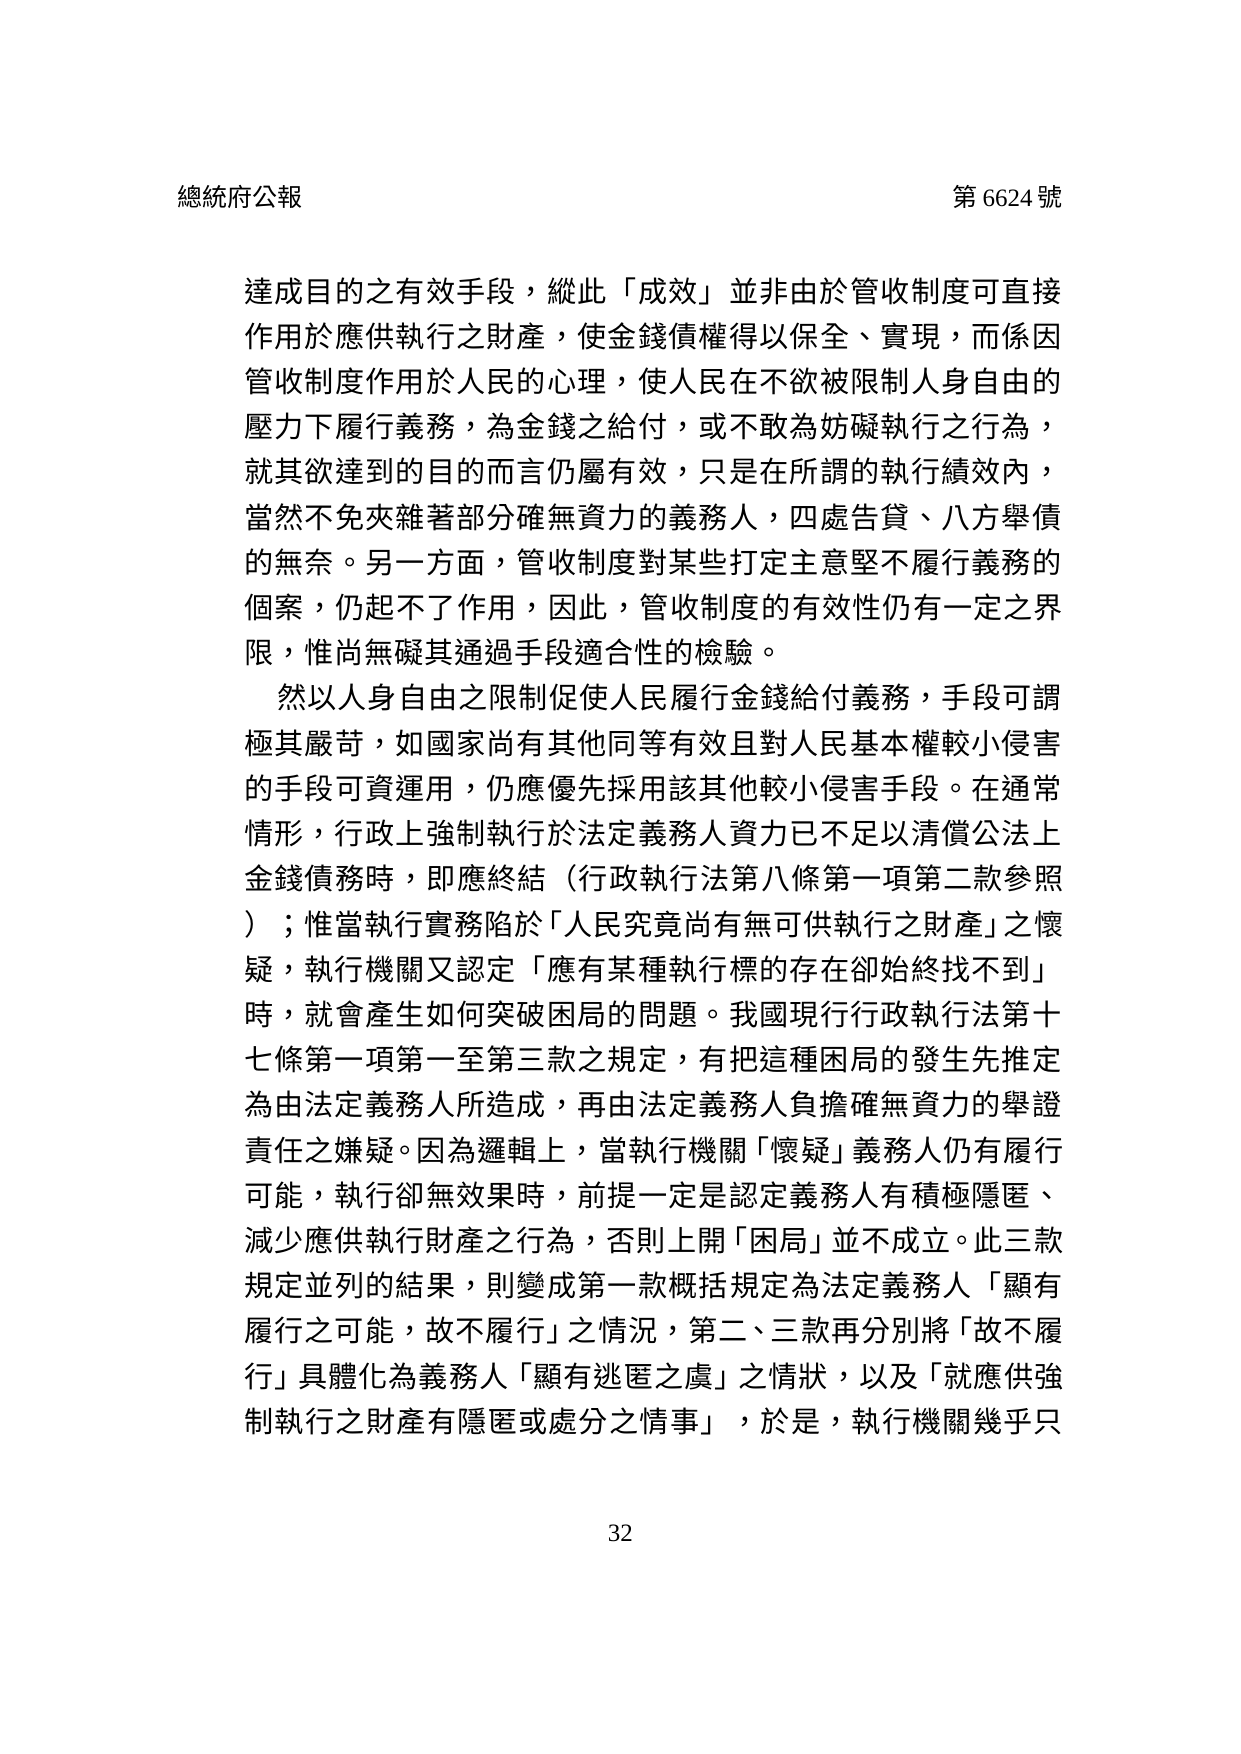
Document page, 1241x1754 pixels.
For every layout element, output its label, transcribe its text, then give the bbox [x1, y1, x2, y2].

text 然以人身自由之限制促使人民履行金錢給付義務，手段可謂極其嚴苛，如國家尚有其他同等有效且對人民基本權較小侵害的手段可資運用，仍應優先採用該其他較小侵害手段。在通常情形，行政上強制執行於法定義務人資力已不足以清償公法上金錢債務時，即應終結（行政執行法第八條第一項第二款參照）；惟當執行實務陷於「人民究竟尚有無可供執行之財產」之懷疑，執行機關又認定「應有某種執行標的存在卻始終找不到」時，就會產生如何突破困局的問題。我國現行行政執行法第十七條第一項第一至第三款之規定，有把這種困局的發生先推定為由法定義務人所造成，再由法定義務人負擔確無資力的舉證責任之嫌疑。因為邏輯上，當執行機關「懷疑」義務人仍有履行可能，執行卻無效果時，前提一定是認定義務人有積極隱匿、減少應供執行財產之行為，否則上開「困局」並不成立。此三款規定並列的結果，則變成第一款概括規定為法定義務人「顯有履行之可能，故不履行」之情況，第二、三款再分別將「故不履行」具體化為義務人「顯有逃匿之虞」之情狀，以及「就應供強制執行之財產有隱匿或處分之情事」，於是，執行機關幾乎只要把執行成本投擲在某些「看得到」但「與其本身之經濟能力並沒有必然關係」的事物上－－例如衣飾華麗、吃喝玩樂、出入轎車依舊等「奢侈」、「浪費」行徑－－，就可轉以管收為手段，製造義務人之心理壓力，逼使其履行，而不須盡力去調查並防止人民有隱匿、脫產等較難證明的妨礙執行之行為，造成執行成本分配的本末倒置。無履行能力的義務人可能獲得親友照顧或選擇舉債度日，使其表面上看起來「顯有履行可能」，但是系爭規定卻使其僅因錦衣玉食的表象，就要面臨遭管收的危險，而且往往即使努力證明也未必獲得信任，因此系爭規定的弊端，實非執行上嚴加把關即可避免。另一方面，執行機關果能證明法定義務人確有隱匿財產之情事，本應盡力為發現財產必要之調查並直接予以執行，即使對義務人亦可能造成其他基本權之限制，惟應不致更強於拘束其人身自由。 [244, 673, 1063, 1441]
text 達成目的之有效手段，縱此「成效」並非由於管收制度可直接作用於應供執行之財產，使金錢債權得以保全、實現，而係因管收制度作用於人民的心理，使人民在不欲被限制人身自由的壓力下履行義務，為金錢之給付，或不敢為妨礙執行之行為，就其欲達到的目的而言仍屬有效，只是在所謂的執行績效內，當然不免夾雜著部分確無資力的義務人，四處告貸、八方舉債的無奈。另一方面，管收制度對某些打定主意堅不履行義務的個案，仍起不了作用，因此，管收制度的有效性仍有一定之界限，惟尚無礙其通過手段適合性的檢驗。 [244, 266, 1063, 673]
